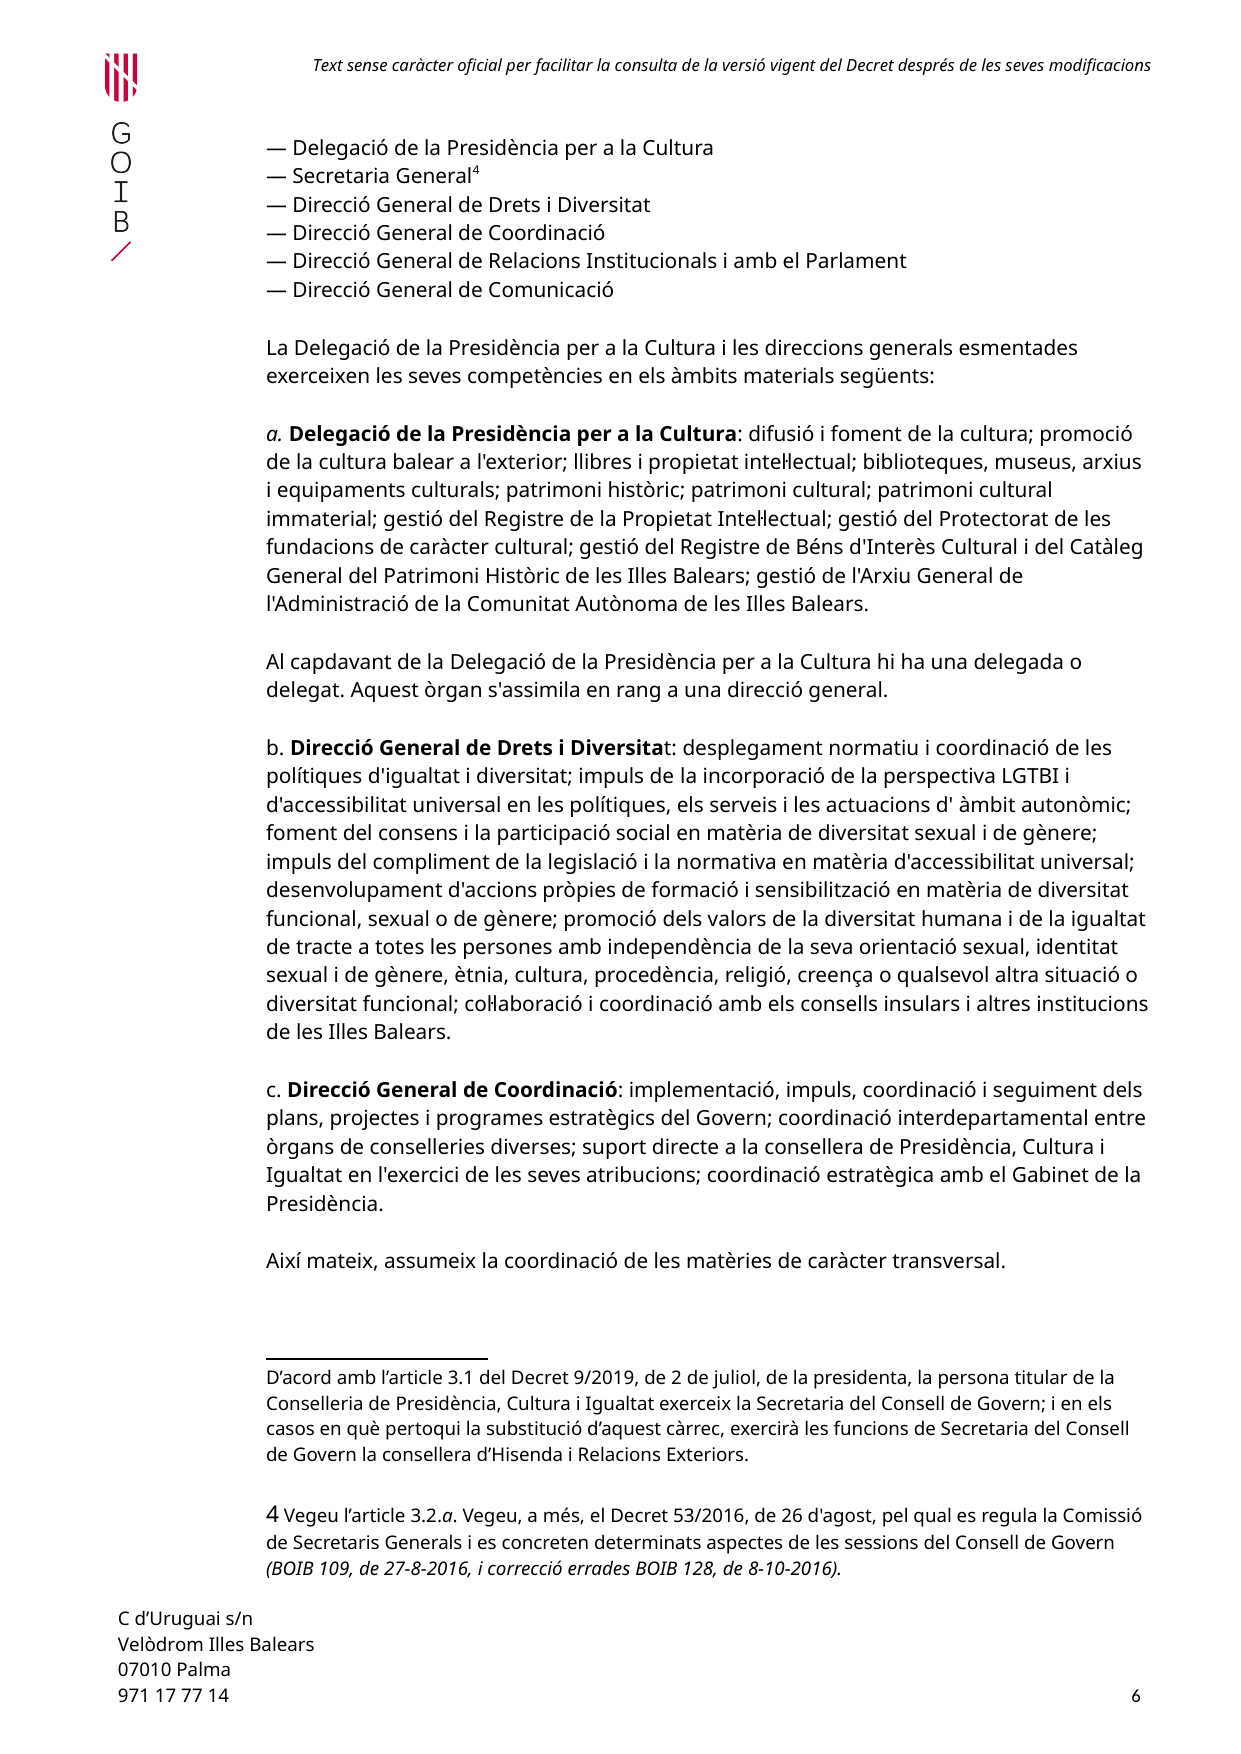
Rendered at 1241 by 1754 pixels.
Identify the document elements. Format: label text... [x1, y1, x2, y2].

text — Direcció General de Drets i Diversitat [266, 190, 1152, 218]
text D’acord amb l’article 3.1 del Decret 9/2019, de 2 de juliol, de la presidenta, la persona titular de la Conselleria de Presidència, Cultura i Igualtat exerceix la Secretaria del Consell de Govern; i en els casos en què pertoqui la substitució d’aquest càrrec, exercirà les funcions de Secretaria del Consell de Govern la consellera d’Hisenda i Relacions Exteriors. [266, 1365, 1152, 1467]
text — Delegació de la Presidència per a la Cultura [266, 133, 1152, 161]
text — Secretaria General [266, 161, 1152, 190]
text Vegeu l’article 3.2.a. Vegeu, a més, el Decret 53/2016, de 26 d'agost, pel qual es regula la Comissió de Secretaris Generals i es concreten determinats aspectes de les sessions del Consell de Govern (BOIB 109, de 27-8-2016, i correcció errades BOIB 128, de 8-10-2016). [266, 1498, 1152, 1580]
text — Direcció General de Relacions Institucionals i amb el Parlament [266, 247, 1152, 275]
text b. Direcció General de Drets i Diversitat: desplegament normatiu i coordinació de les polítiques d'igualtat i diversitat; impuls de la incorporació de la perspectiva LGTBI i d'accessibilitat universal en les polítiques, els serveis i les actuacions d' àmbit autonòmic; foment del consens i la participació social en matèria de diversitat sexual i de gènere; impuls del compliment de la legislació i la normativa en matèria d'accessibilitat universal; desenvolupament d'accions pròpies de formació i sensibilització en matèria de diversitat funcional, sexual o de gènere; promoció dels valors de la diversitat humana i de la igualtat de tracte a totes les persones amb independència de la seva orientació sexual, identitat sexual i de gènere, ètnia, cultura, procedència, religió, creença o qualsevol altra situació o diversitat funcional; col·laboració i coordinació amb els consells insulars i altres institucions de les Illes Balears. [266, 733, 1152, 1046]
text — Direcció General de Comunicació [266, 275, 1152, 303]
text La Delegació de la Presidència per a la Cultura i les direccions generals esmentades exerceixen les seves competències en els àmbits materials següents: [266, 333, 1152, 389]
text Així mateix, assumeix la coordinació de les matèries de caràcter transversal. [266, 1246, 1152, 1275]
text c. Direcció General de Coordinació: implementació, impuls, coordinació i seguiment dels plans, projectes i programes estratègics del Govern; coordinació interdepartamental entre òrgans de conselleries diverses; suport directe a la consellera de Presidència, Cultura i Igualtat en l'exercici de les seves atribucions; coordinació estratègica amb el Gabinet de la Presidència. [266, 1075, 1152, 1217]
picture [76, 30, 166, 292]
text — Direcció General de Coordinació [266, 218, 1152, 247]
text a. Delegació de la Presidència per a la Cultura: difusió i foment de la cultura; promoció de la cultura balear a l'exterior; llibres i propietat intel·lectual; biblioteques, museus, arxius i equipaments culturals; patrimoni històric; patrimoni cultural; patrimoni cultural immaterial; gestió del Registre de la Propietat Intel·lectual; gestió del Protectorat de les fundacions de caràcter cultural; gestió del Registre de Béns d'Interès Cultural i del Catàleg General del Patrimoni Històric de les Illes Balears; gestió de l'Arxiu General de l'Administració de la Comunitat Autònoma de les Illes Balears. [266, 419, 1152, 618]
text Al capdavant de la Delegació de la Presidència per a la Cultura hi ha una delegada o delegat. Aquest òrgan s'assimila en rang a una direcció general. [266, 647, 1152, 704]
